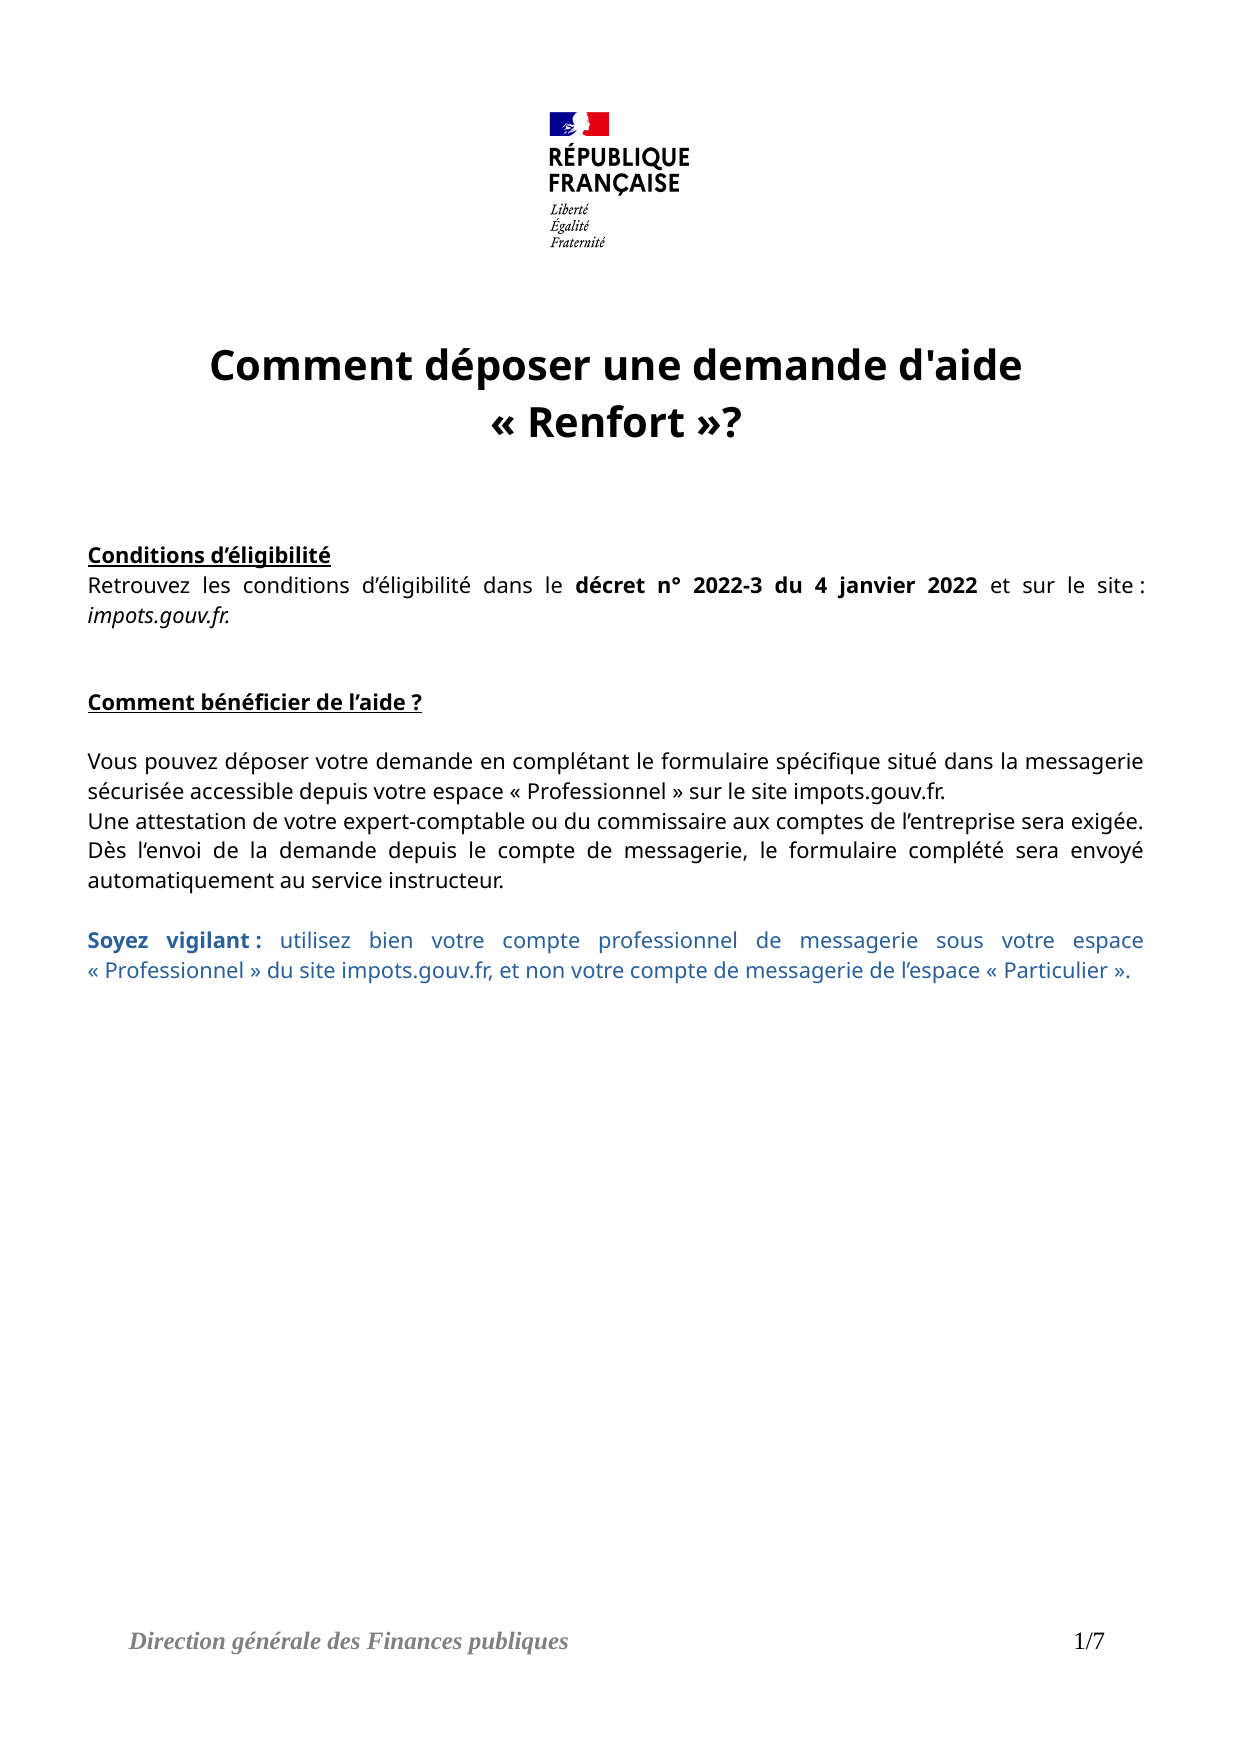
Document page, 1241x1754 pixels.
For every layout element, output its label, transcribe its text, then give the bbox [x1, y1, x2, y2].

text Comment déposer une demande d'aide [87, 336, 1145, 393]
text Retrouvez les conditions d’éligibilité dans le décret n° 2022-3 du 4 janvier 2022 et sur le site : impots.gouv.fr. [87, 570, 1145, 630]
text Soyez vigilant : utilisez bien votre compte professionnel de messagerie sous votre espace « Professionnel » du site impots.gouv.fr, et non votre compte de messagerie de l’espace « Particulier ». [87, 925, 1145, 984]
text Comment bénéficier de l’aide ? [87, 687, 1145, 716]
text Conditions d’éligibilité [87, 540, 1145, 570]
text Une attestation de votre expert-comptable ou du commissaire aux comptes de l’entreprise sera exigée. Dès l‘envoi de la demande depuis le compte de messagerie, le formulaire complété sera envoyé automatiquement au service instructeur. [87, 806, 1145, 895]
text « Renfort »? [87, 393, 1145, 449]
picture [540, 108, 693, 253]
text Vous pouvez déposer votre demande en complétant le formulaire spécifique situé dans la messagerie sécurisée accessible depuis votre espace « Professionnel » sur le site impots.gouv.fr. [87, 746, 1145, 806]
